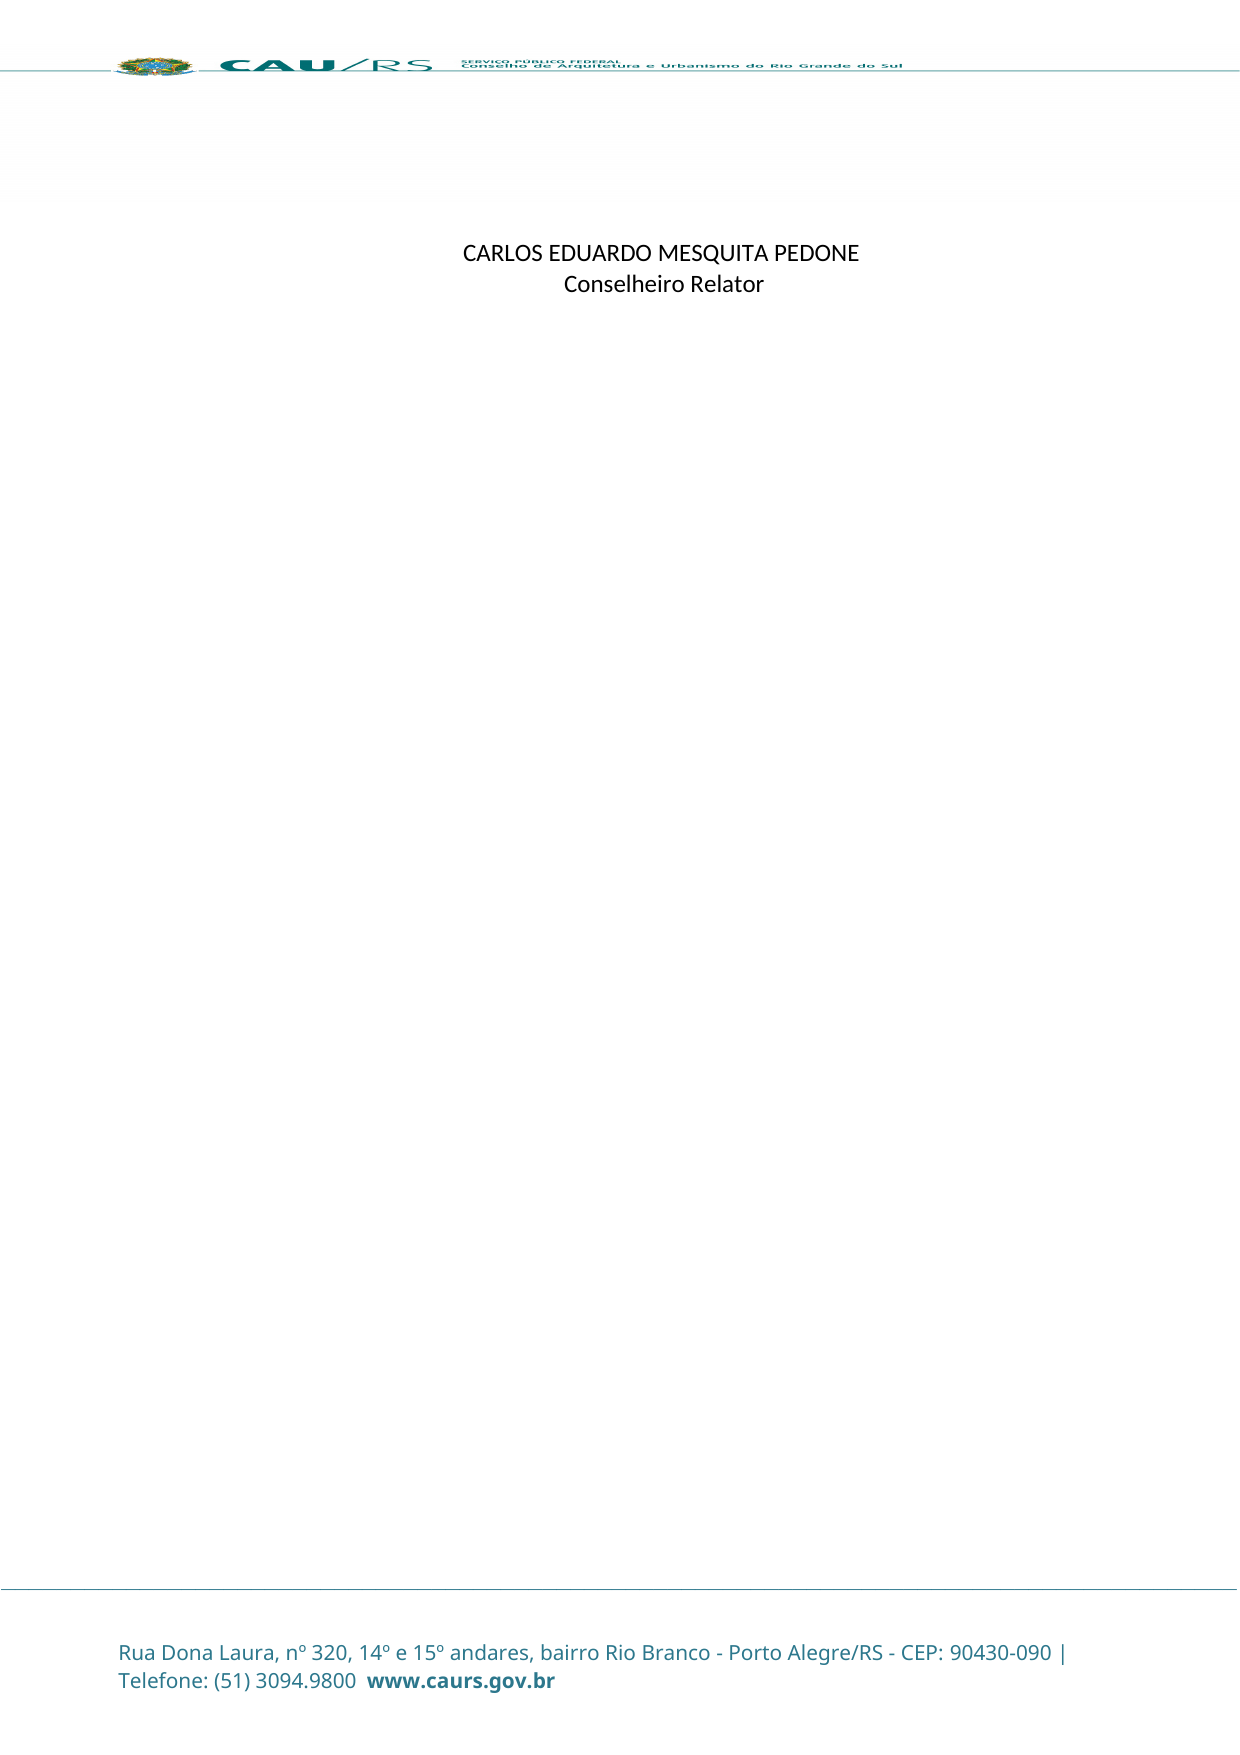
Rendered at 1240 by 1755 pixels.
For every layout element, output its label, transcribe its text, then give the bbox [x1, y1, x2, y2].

text CARLOS EDUARDO MESQUITA PEDONE [177, 237, 1151, 268]
text Conselheiro Relator [177, 268, 1151, 298]
